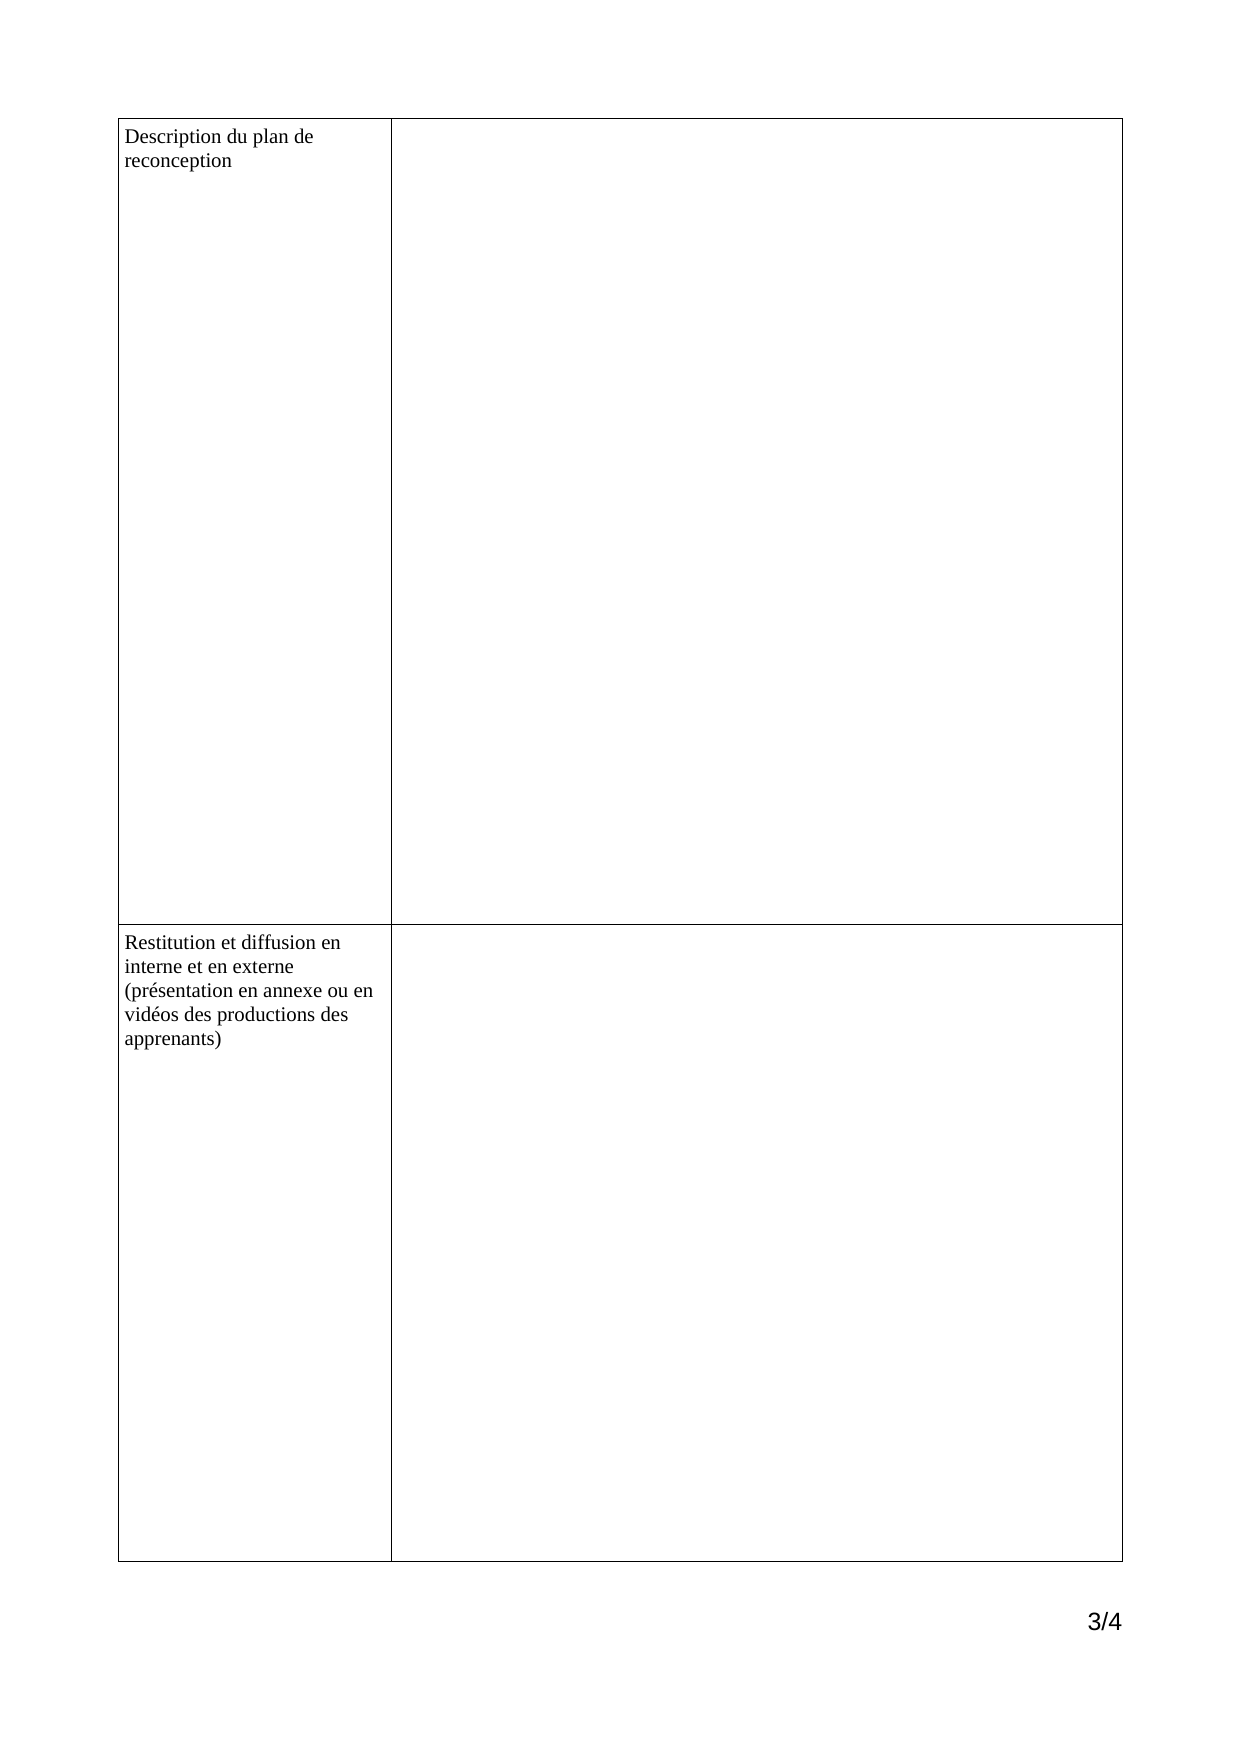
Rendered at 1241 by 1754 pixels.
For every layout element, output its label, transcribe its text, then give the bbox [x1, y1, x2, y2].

table_cell Restitution et diffusion en interne et en externe (présentation en annexe ou en vidéos des productions des apprenants) [119, 925, 391, 1561]
table_cell [392, 925, 1122, 1561]
table_cell Description du plan de reconception [119, 119, 391, 924]
table_cell [392, 119, 1122, 924]
